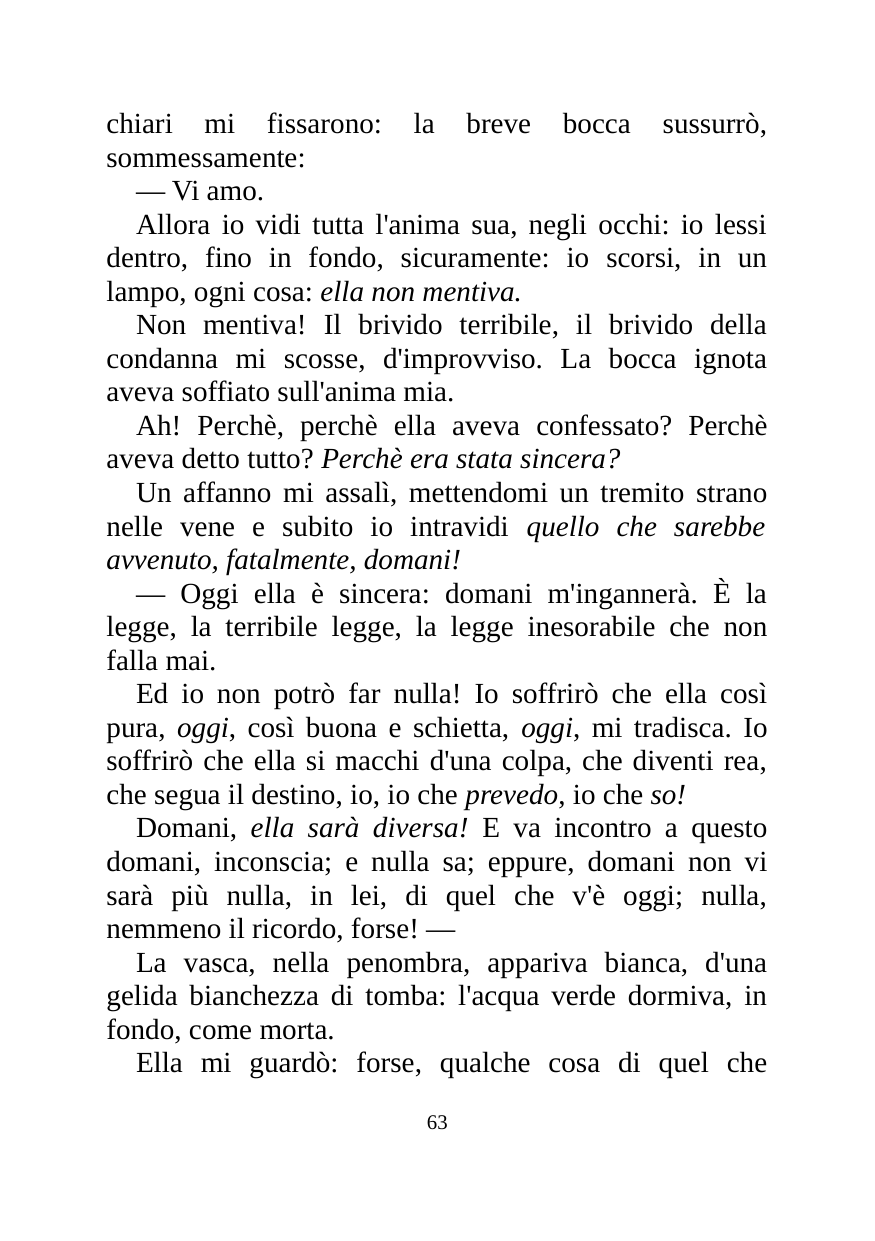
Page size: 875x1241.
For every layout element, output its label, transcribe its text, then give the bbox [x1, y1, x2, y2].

text Ed io non potrò far nulla! Io soffrirò che ella così pura, oggi, così buona e schietta, oggi, mi tradisca. Io soffrirò che ella si macchi d'una colpa, che diventi rea, che segua il destino, io, io che prevedo, io che so! [106, 676, 768, 811]
text Allora io vidi tutta l'anima sua, negli occhi: io lessi dentro, fino in fondo, sicuramente: io scorsi, in un lampo, ogni cosa: ella non mentiva. [106, 207, 768, 307]
text Domani, ella sarà diversa! E va incontro a questo domani, inconscia; e nulla sa; eppure, domani non vi sarà più nulla, in lei, di quel che v'è oggi; nulla, nemmeno il ricordo, forse! — [106, 811, 768, 945]
text La vasca, nella penombra, appariva bianca, d'una gelida bianchezza di tomba: l'acqua verde dormiva, in fondo, come morta. [106, 945, 768, 1045]
text — Oggi ella è sincera: domani m'ingannerà. È la legge, la terribile legge, la legge inesorabile che non falla mai. [106, 576, 768, 676]
text — Vi amo. [106, 173, 768, 207]
text Ah! Perchè, perchè ella aveva confessato? Perchè aveva detto tutto? Perchè era stata sincera? [106, 408, 768, 475]
text chiari mi fissarono: la breve bocca sussurrò, sommessamente: [106, 106, 768, 173]
text Un affanno mi assalì, mettendomi un tremito strano nelle vene e subito io intravidi quello che sarebbe avvenuto, fatalmente, domani! [106, 475, 768, 576]
text Non mentiva! Il brivido terribile, il brivido della condanna mi scosse, d'improvviso. La bocca ignota aveva soffiato sull'anima mia. [106, 307, 768, 408]
text Ella mi guardò: forse, qualche cosa di quel che [106, 1045, 768, 1079]
